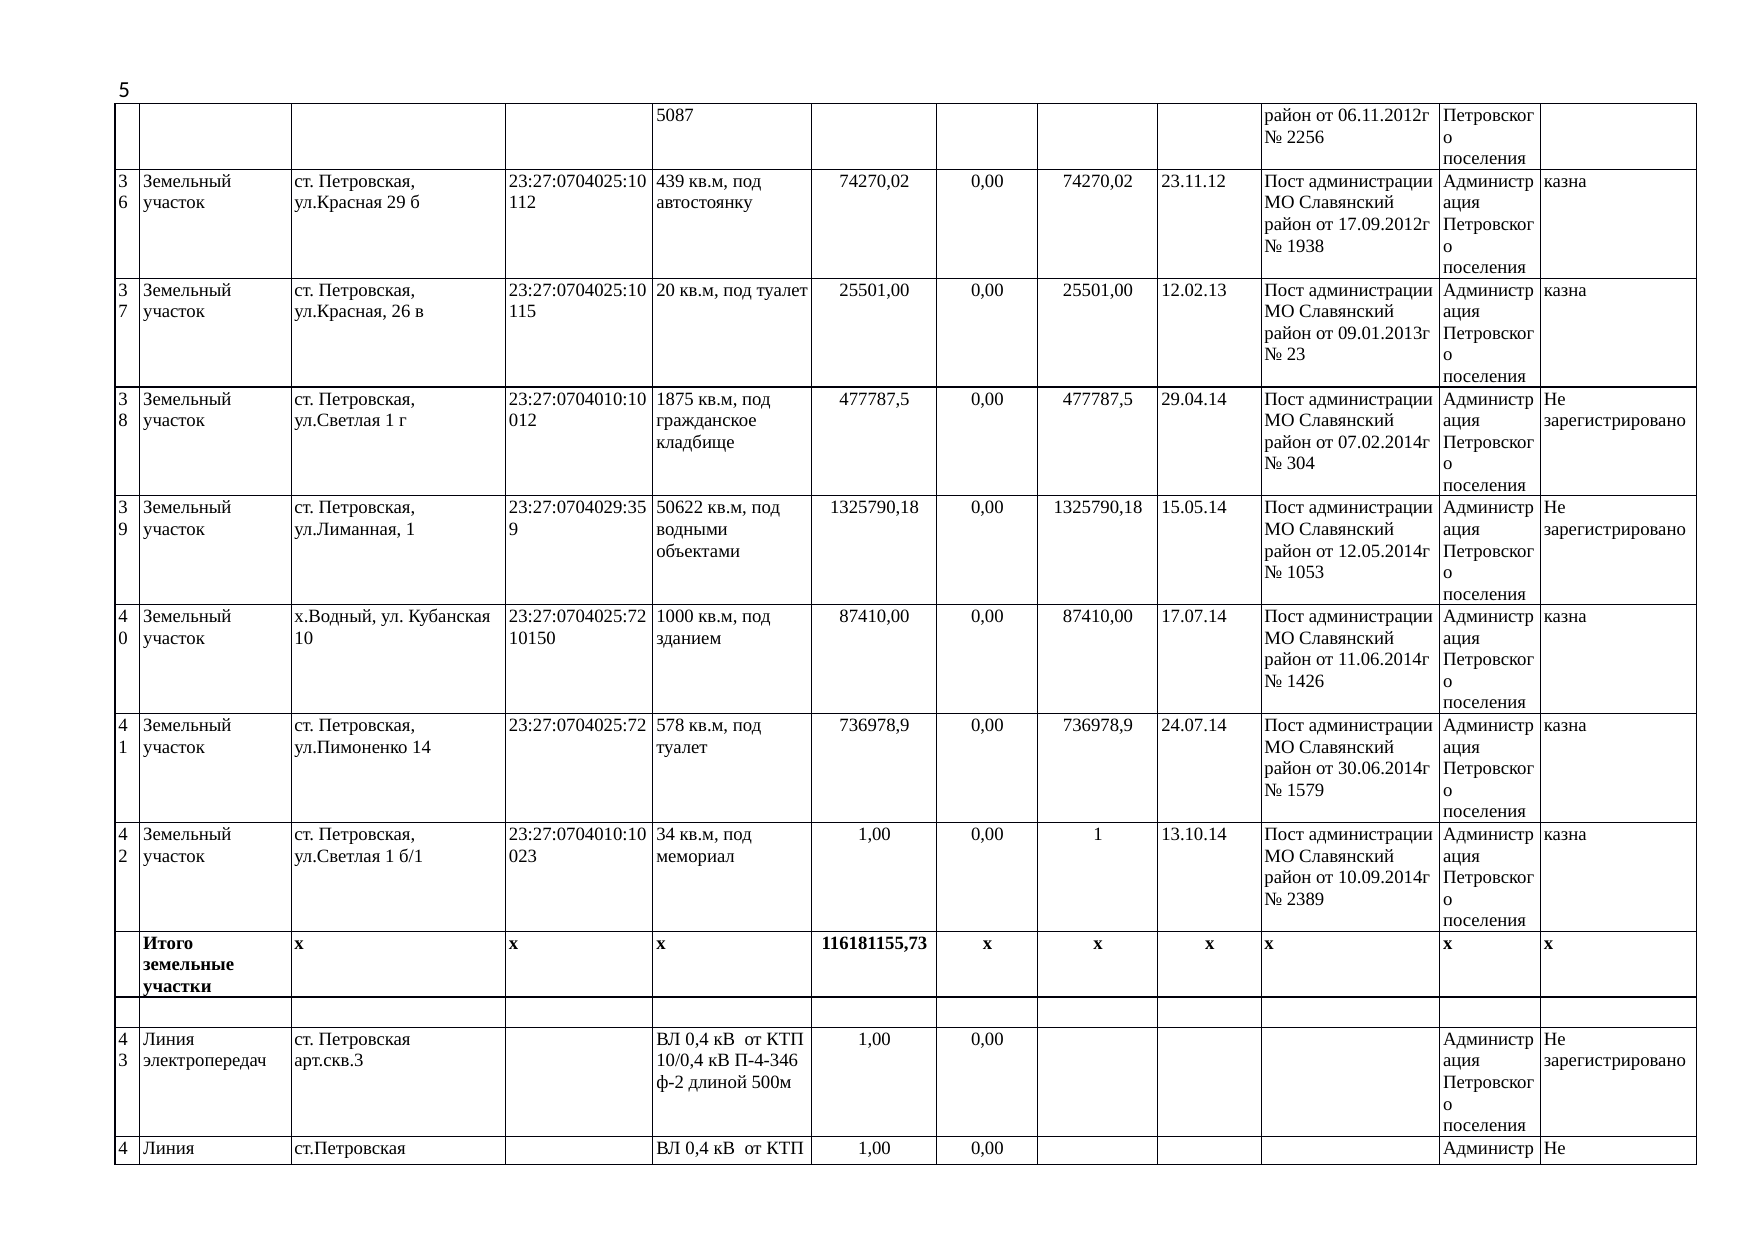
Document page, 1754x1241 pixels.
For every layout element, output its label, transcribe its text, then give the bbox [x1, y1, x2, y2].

table_cell 74270,02 [1038, 170, 1157, 278]
table_cell х [1038, 932, 1157, 996]
table_cell [506, 104, 652, 169]
table_cell х [506, 932, 652, 996]
table_cell [140, 104, 291, 169]
table_cell [116, 998, 139, 1027]
table_cell казна [1541, 170, 1696, 278]
table_cell 38 [116, 388, 139, 495]
table_cell 13.10.14 [1158, 823, 1261, 931]
table_cell х [1440, 932, 1540, 996]
table_cell ВЛ 0,4 кВ от КТП 10/0,4 кВ П-4-346 ф-2 длиной 500м [653, 1028, 811, 1136]
table_cell [1158, 998, 1261, 1027]
table_cell Земельный участок [140, 496, 291, 604]
table_cell Земельный участок [140, 714, 291, 822]
table_cell ст. Петровская, ул.Пимоненко 14 [292, 714, 505, 822]
table_cell [812, 998, 936, 1027]
table_cell [1158, 1028, 1261, 1136]
table_cell 0,00 [937, 170, 1037, 278]
table_cell 0,00 [937, 823, 1037, 931]
table_cell Не зарегистрировано [1541, 1028, 1696, 1136]
table_cell 1000 кв.м, под зданием [653, 605, 811, 713]
table_cell ст. Петровская, ул.Красная 29 б [292, 170, 505, 278]
table_cell 477787,5 [812, 388, 936, 495]
table_cell ст. Петровская, ул.Лиманная, 1 [292, 496, 505, 604]
table_cell Петровского поселения [1440, 104, 1540, 169]
table_cell ст. Петровская, ул.Светлая 1 г [292, 388, 505, 495]
table_cell Пост администрации МО Славянский район от 11.06.2014г № 1426 [1262, 605, 1439, 713]
table_cell 1 [1038, 823, 1157, 931]
table_cell 5087 [653, 104, 811, 169]
table_cell 736978,9 [812, 714, 936, 822]
table_cell [1440, 998, 1540, 1027]
table_cell Администр [1440, 1137, 1540, 1164]
table_cell Линия электропередач [140, 1028, 291, 1136]
table_cell 578 кв.м, под туалет [653, 714, 811, 822]
table_cell 0,00 [937, 388, 1037, 495]
table_cell 12.02.13 [1158, 279, 1261, 386]
table_cell ст. Петровская арт.скв.3 [292, 1028, 505, 1136]
table_cell 37 [116, 279, 139, 386]
table_cell 0,00 [937, 714, 1037, 822]
table_cell 50622 кв.м, под водными объектами [653, 496, 811, 604]
table_cell [937, 104, 1037, 169]
table_cell [116, 104, 139, 169]
table_cell Не зарегистрировано [1541, 496, 1696, 604]
table_cell 1,00 [812, 1028, 936, 1136]
table_cell Земельный участок [140, 170, 291, 278]
table_cell [116, 932, 139, 996]
table_cell 477787,5 [1038, 388, 1157, 495]
table_cell Пост администрации МО Славянский район от 12.05.2014г № 1053 [1262, 496, 1439, 604]
table_cell 43 [116, 1028, 139, 1136]
table_cell [812, 104, 936, 169]
table_cell 25501,00 [1038, 279, 1157, 386]
table_cell [653, 998, 811, 1027]
table_cell 39 [116, 496, 139, 604]
table_cell 36 [116, 170, 139, 278]
table_cell 24.07.14 [1158, 714, 1261, 822]
table_cell [937, 998, 1037, 1027]
table_cell [1158, 104, 1261, 169]
table_cell Линия [140, 1137, 291, 1164]
table_cell 0,00 [937, 279, 1037, 386]
table_cell х [1541, 932, 1696, 996]
table_cell 736978,9 [1038, 714, 1157, 822]
table_cell ВЛ 0,4 кВ от КТП [653, 1137, 811, 1164]
table_cell Администрация Петровского поселения [1440, 1028, 1540, 1136]
table_cell 1,00 [812, 1137, 936, 1164]
table_cell 29.04.14 [1158, 388, 1261, 495]
table_cell [1541, 104, 1696, 169]
table_cell Не зарегистрировано [1541, 388, 1696, 495]
table_cell 0,00 [937, 496, 1037, 604]
table_cell 23:27:0704025:72 [506, 714, 652, 822]
table_cell [506, 1028, 652, 1136]
table_cell 23:27:0704025:10112 [506, 170, 652, 278]
table_cell Администрация Петровского поселения [1440, 714, 1540, 822]
table_cell Земельный участок [140, 388, 291, 495]
table_cell [292, 998, 505, 1027]
table_cell ст. Петровская, ул.Красная, 26 в [292, 279, 505, 386]
table_cell 23:27:0704010:10023 [506, 823, 652, 931]
table_cell [1541, 998, 1696, 1027]
table_cell 1,00 [812, 823, 936, 931]
table_cell 1325790,18 [812, 496, 936, 604]
table_cell 0,00 [937, 1028, 1037, 1136]
table_cell х [653, 932, 811, 996]
table_cell Пост администрации МО Славянский район от 30.06.2014г № 1579 [1262, 714, 1439, 822]
table_cell Администрация Петровского поселения [1440, 823, 1540, 931]
table_cell Администрация Петровского поселения [1440, 170, 1540, 278]
table_cell 23.11.12 [1158, 170, 1261, 278]
table_cell [1262, 1028, 1439, 1136]
table_cell 17.07.14 [1158, 605, 1261, 713]
table_cell [1262, 998, 1439, 1027]
table_cell казна [1541, 714, 1696, 822]
table_cell х [292, 932, 505, 996]
table_cell [1038, 998, 1157, 1027]
table_cell [1158, 1137, 1261, 1164]
table_cell казна [1541, 605, 1696, 713]
table_cell ст. Петровская, ул.Светлая 1 б/1 [292, 823, 505, 931]
table_cell Земельный участок [140, 279, 291, 386]
table_cell [140, 998, 291, 1027]
table_cell Не [1541, 1137, 1696, 1164]
table_cell 1325790,18 [1038, 496, 1157, 604]
table_cell х.Водный, ул. Кубанская 10 [292, 605, 505, 713]
table_cell [1038, 104, 1157, 169]
table_cell Земельный участок [140, 605, 291, 713]
table_cell Пост администрации МО Славянский район от 09.01.2013г № 23 [1262, 279, 1439, 386]
table_cell [292, 104, 505, 169]
table_cell [1262, 1137, 1439, 1164]
table_cell [506, 998, 652, 1027]
table_cell 116181155,73 [812, 932, 936, 996]
table_cell 20 кв.м, под туалет [653, 279, 811, 386]
table_cell х [1262, 932, 1439, 996]
table_cell 42 [116, 823, 139, 931]
table_cell 4 [116, 1137, 139, 1164]
table_cell ст.Петровская [292, 1137, 505, 1164]
table_cell Администрация Петровского поселения [1440, 496, 1540, 604]
table_cell Администрация Петровского поселения [1440, 388, 1540, 495]
table_cell [1038, 1137, 1157, 1164]
table_cell Администрация Петровского поселения [1440, 605, 1540, 713]
table_cell Пост администрации МО Славянский район от 10.09.2014г № 2389 [1262, 823, 1439, 931]
table_cell 87410,00 [1038, 605, 1157, 713]
table_cell 40 [116, 605, 139, 713]
table_cell казна [1541, 279, 1696, 386]
table_cell 439 кв.м, под автостоянку [653, 170, 811, 278]
table_cell 34 кв.м, под мемориал [653, 823, 811, 931]
table_cell 0,00 [937, 605, 1037, 713]
table_cell 87410,00 [812, 605, 936, 713]
table_cell х [1158, 932, 1261, 996]
table_cell [506, 1137, 652, 1164]
table_cell Итого земельные участки [140, 932, 291, 996]
table_cell 74270,02 [812, 170, 936, 278]
table_cell Пост администрации МО Славянский район от 17.09.2012г № 1938 [1262, 170, 1439, 278]
table_cell [1038, 1028, 1157, 1136]
table_cell х [937, 932, 1037, 996]
table_cell 0,00 [937, 1137, 1037, 1164]
table_cell 41 [116, 714, 139, 822]
table_cell Пост администрации МО Славянский район от 07.02.2014г № 304 [1262, 388, 1439, 495]
table_cell 23:27:0704025:10115 [506, 279, 652, 386]
table_cell Земельный участок [140, 823, 291, 931]
table_cell 15.05.14 [1158, 496, 1261, 604]
table_cell 23:27:0704029:359 [506, 496, 652, 604]
table_cell 1875 кв.м, под гражданское кладбище [653, 388, 811, 495]
table_cell Администрация Петровского поселения [1440, 279, 1540, 386]
table_cell 23:27:0704025:7210150 [506, 605, 652, 713]
table_cell район от 06.11.2012г № 2256 [1262, 104, 1439, 169]
table_cell 23:27:0704010:10012 [506, 388, 652, 495]
table_cell казна [1541, 823, 1696, 931]
table_cell 25501,00 [812, 279, 936, 386]
